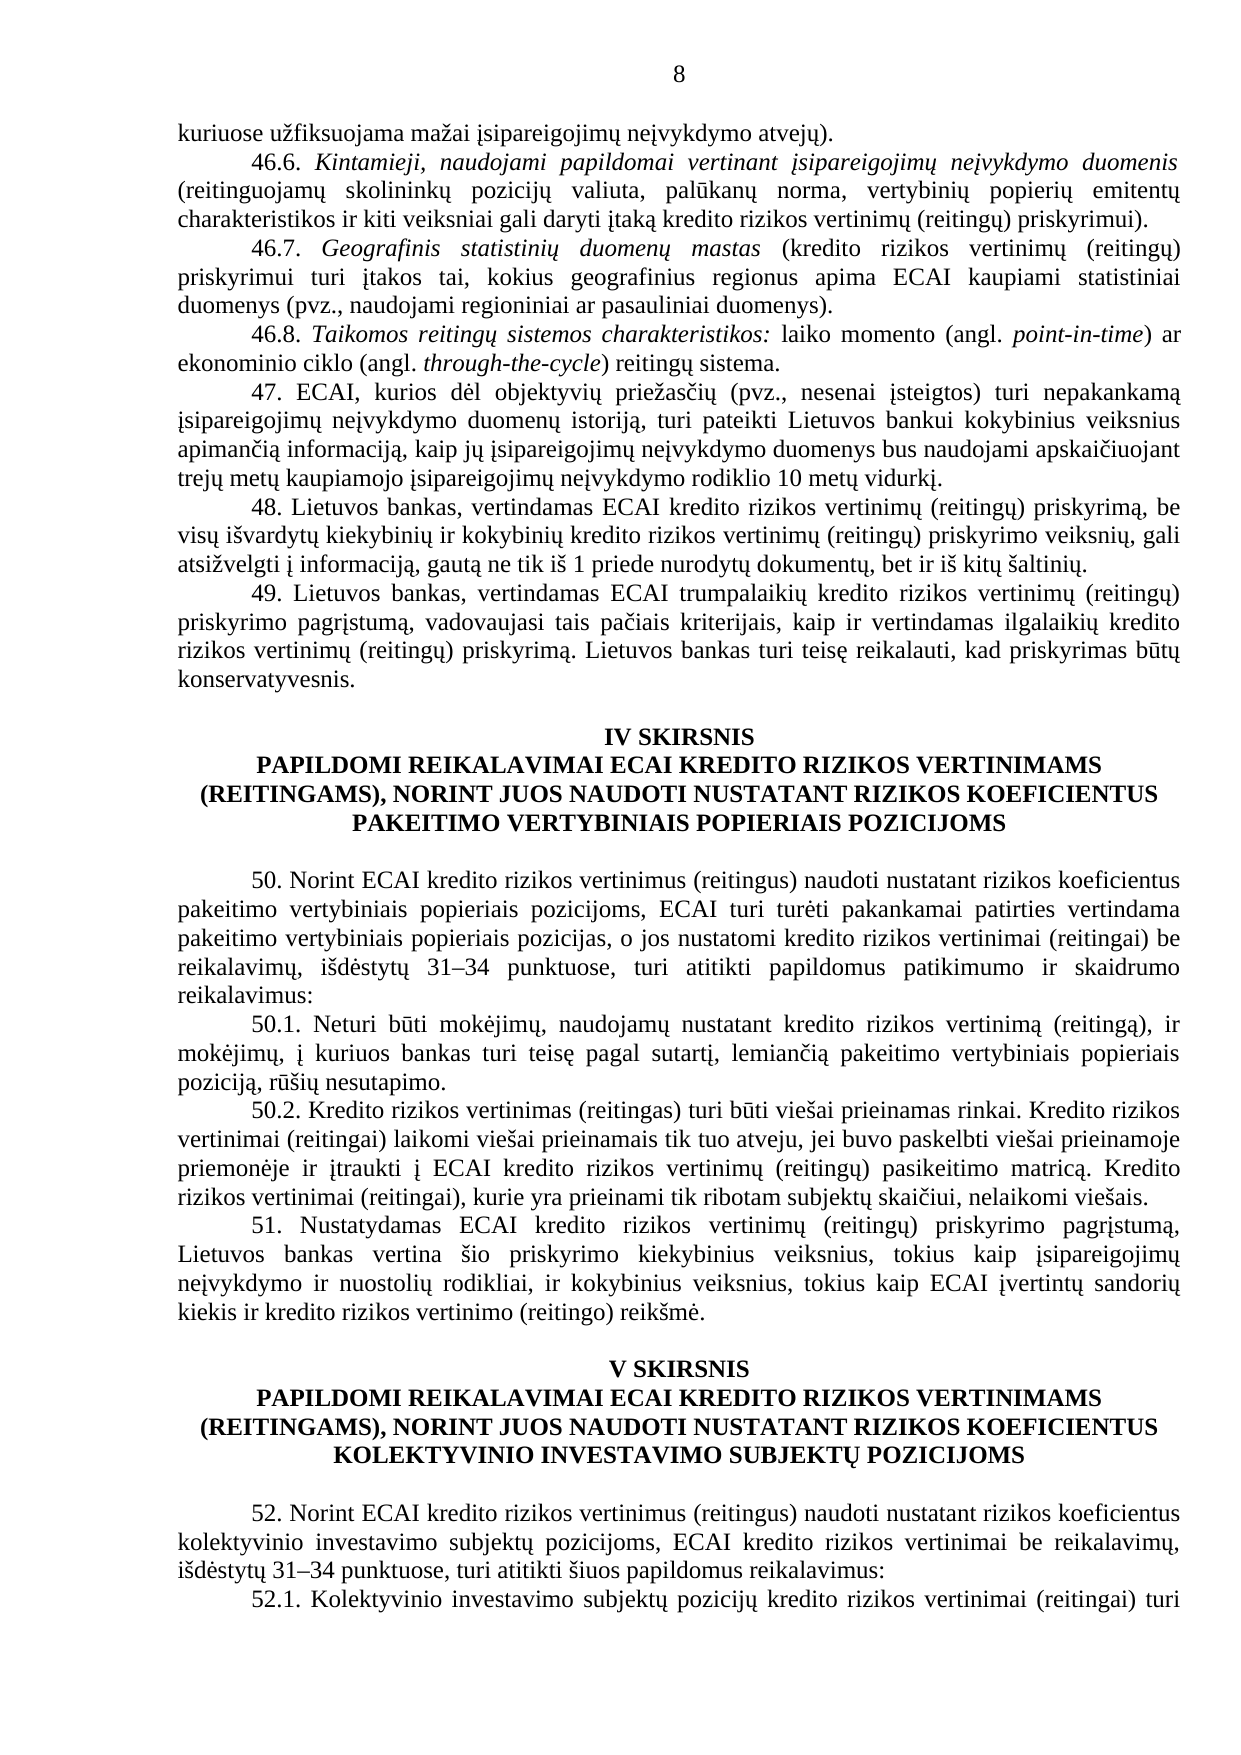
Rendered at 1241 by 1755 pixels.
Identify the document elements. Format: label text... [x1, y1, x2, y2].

text PAPILDOMI REIKALAVIMAI ECAI KREDITO RIZIKOS VERTINIMAMS (REITINGAMS), NORINT JUOS NAUDOTI NUSTATANT RIZIKOS KOEFICIENTUS KOLEKTYVINIO INVESTAVIMO SUBJEKTŲ POZICIJOMS [177, 1383, 1181, 1469]
text 49. Lietuvos bankas, vertindamas ECAI trumpalaikių kredito rizikos vertinimų (reitingų) priskyrimo pagrįstumą, vadovaujasi tais pačiais kriterijais, kaip ir vertindamas ilgalaikių kredito rizikos vertinimų (reitingų) priskyrimą. Lietuvos bankas turi teisę reikalauti, kad priskyrimas būtų konservatyvesnis. [177, 578, 1181, 693]
text 50. Norint ECAI kredito rizikos vertinimus (reitingus) naudoti nustatant rizikos koeficientus pakeitimo vertybiniais popieriais pozicijoms, ECAI turi turėti pakankamai patirties vertindama pakeitimo vertybiniais popieriais pozicijas, o jos nustatomi kredito rizikos vertinimai (reitingai) be reikalavimų, išdėstytų 31–34 punktuose, turi atitikti papildomus patikimumo ir skaidrumo reikalavimus: [177, 866, 1181, 1009]
text 47. ECAI, kurios dėl objektyvių priežasčių (pvz., nesenai įsteigtos) turi nepakankamą įsipareigojimų neįvykdymo duomenų istoriją, turi pateikti Lietuvos bankui kokybinius veiksnius apimančią informaciją, kaip jų įsipareigojimų neįvykdymo duomenys bus naudojami apskaičiuojant trejų metų kaupiamojo įsipareigojimų neįvykdymo rodiklio 10 metų vidurkį. [177, 377, 1181, 492]
text 50.1. Neturi būti mokėjimų, naudojamų nustatant kredito rizikos vertinimą (reitingą), ir mokėjimų, į kuriuos bankas turi teisę pagal sutartį, lemiančią pakeitimo vertybiniais popieriais poziciją, rūšių nesutapimo. [177, 1009, 1181, 1096]
text 52. Norint ECAI kredito rizikos vertinimus (reitingus) naudoti nustatant rizikos koeficientus kolektyvinio investavimo subjektų pozicijoms, ECAI kredito rizikos vertinimai be reikalavimų, išdėstytų 31–34 punktuose, turi atitikti šiuos papildomus reikalavimus: [177, 1498, 1181, 1584]
text PAPILDOMI REIKALAVIMAI ECAI KREDITO RIZIKOS VERTINIMAMS (REITINGAMS), NORINT JUOS NAUDOTI NUSTATANT RIZIKOS KOEFICIENTUS PAKEITIMO VERTYBINIAIS POPIERIAIS POZICIJOMS [177, 751, 1181, 837]
text kuriuose užfiksuojama mažai įsipareigojimų neįvykdymo atvejų). [177, 118, 1181, 147]
text IV SKIRSNIS [177, 722, 1181, 751]
text 52.1. Kolektyvinio investavimo subjektų pozicijų kredito rizikos vertinimai (reitingai) turi [177, 1584, 1181, 1613]
text V SKIRSNIS [177, 1354, 1181, 1383]
text 48. Lietuvos bankas, vertindamas ECAI kredito rizikos vertinimų (reitingų) priskyrimą, be visų išvardytų kiekybinių ir kokybinių kredito rizikos vertinimų (reitingų) priskyrimo veiksnių, gali atsižvelgti į informaciją, gautą ne tik iš 1 priede nurodytų dokumentų, bet ir iš kitų šaltinių. [177, 492, 1181, 578]
text 50.2. Kredito rizikos vertinimas (reitingas) turi būti viešai prieinamas rinkai. Kredito rizikos vertinimai (reitingai) laikomi viešai prieinamais tik tuo atveju, jei buvo paskelbti viešai prieinamoje priemonėje ir įtraukti į ECAI kredito rizikos vertinimų (reitingų) pasikeitimo matricą. Kredito rizikos vertinimai (reitingai), kurie yra prieinami tik ribotam subjektų skaičiui, nelaikomi viešais. [177, 1096, 1181, 1211]
text 51. Nustatydamas ECAI kredito rizikos vertinimų (reitingų) priskyrimo pagrįstumą, Lietuvos bankas vertina šio priskyrimo kiekybinius veiksnius, tokius kaip įsipareigojimų neįvykdymo ir nuostolių rodikliai, ir kokybinius veiksnius, tokius kaip ECAI įvertintų sandorių kiekis ir kredito rizikos vertinimo (reitingo) reikšmė. [177, 1211, 1181, 1326]
text 46.6. Kintamieji, naudojami papildomai vertinant įsipareigojimų neįvykdymo duomenis (reitinguojamų skolininkų pozicijų valiuta, palūkanų norma, vertybinių popierių emitentų charakteristikos ir kiti veiksniai gali daryti įtaką kredito rizikos vertinimų (reitingų) priskyrimui). [177, 147, 1181, 233]
text 46.8. Taikomos reitingų sistemos charakteristikos: laiko momento (angl. point-in-time) ar ekonominio ciklo (angl. through-the-cycle) reitingų sistema. [177, 319, 1181, 377]
text 46.7. Geografinis statistinių duomenų mastas (kredito rizikos vertinimų (reitingų) priskyrimui turi įtakos tai, kokius geografinius regionus apima ECAI kaupiami statistiniai duomenys (pvz., naudojami regioniniai ar pasauliniai duomenys). [177, 233, 1181, 319]
